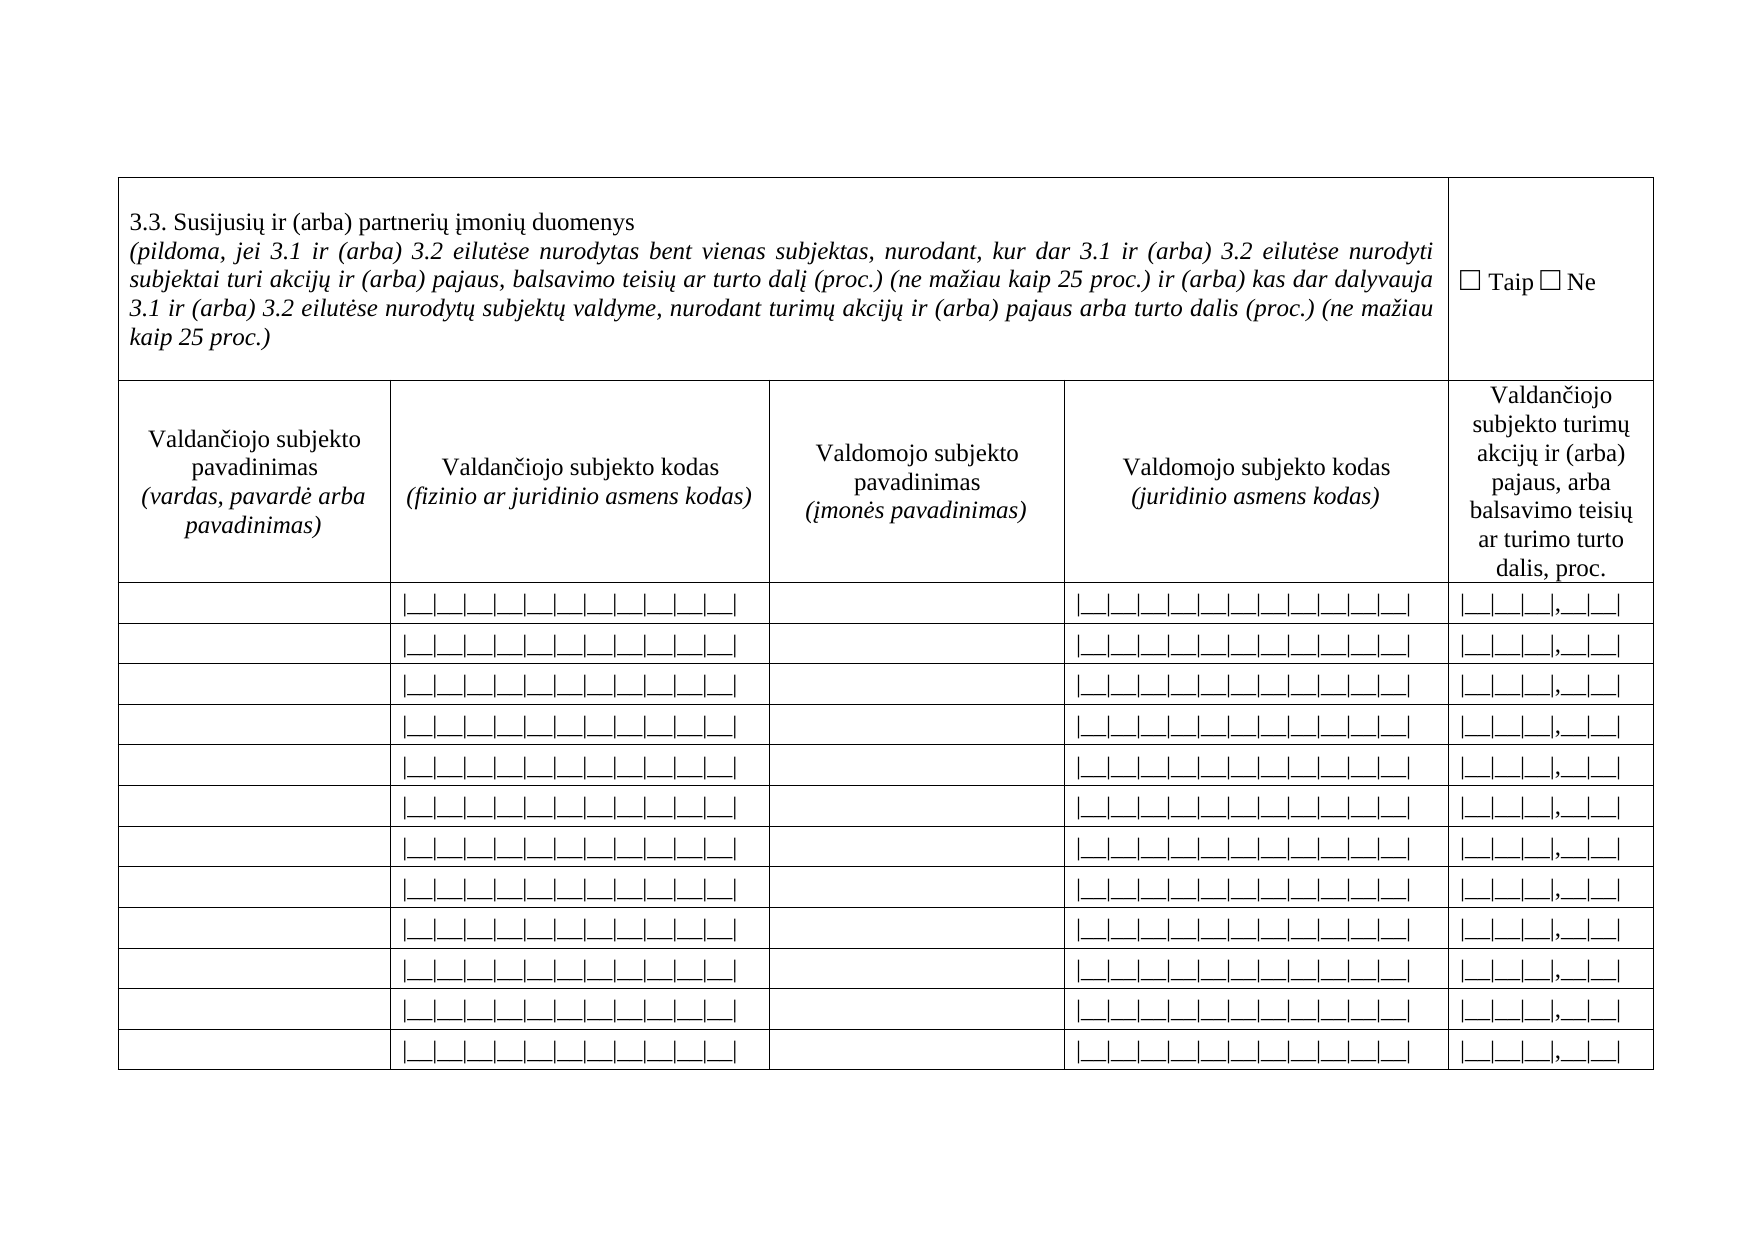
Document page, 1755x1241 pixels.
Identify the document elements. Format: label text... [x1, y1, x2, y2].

table_cell [770, 867, 1064, 907]
table_cell [119, 1030, 390, 1069]
table_cell [770, 664, 1064, 704]
table_cell [119, 989, 390, 1029]
table_cell |__|__|__|__|__|__|__|__|__|__|__| [1065, 705, 1448, 744]
table_cell Valdančiojo subjekto turimų akcijų ir (arba) pajaus, arba balsavimo teisių ar turimo turto dalis, proc. [1449, 381, 1653, 582]
table_cell [770, 1030, 1064, 1069]
table_cell Valdančiojo subjekto pavadinimas (vardas, pavardė arba pavadinimas) [119, 381, 390, 582]
table_cell |__|__|__|__|__|__|__|__|__|__|__| [391, 908, 769, 947]
table_cell |__|__|__|__|__|__|__|__|__|__|__| [391, 989, 769, 1029]
table_cell |__|__|__|,__|__| [1449, 1030, 1653, 1069]
table_cell [770, 989, 1064, 1029]
table_cell |__|__|__|,__|__| [1449, 664, 1653, 704]
table_cell Valdomojo subjekto kodas (juridinio asmens kodas) [1065, 381, 1448, 582]
table_cell [770, 745, 1064, 785]
table_cell |__|__|__|,__|__| [1449, 624, 1653, 663]
table_cell |__|__|__|__|__|__|__|__|__|__|__| [391, 949, 769, 988]
table_cell [770, 786, 1064, 826]
table_cell |__|__|__|__|__|__|__|__|__|__|__| [391, 867, 769, 907]
table_cell |__|__|__|,__|__| [1449, 745, 1653, 785]
table_cell |__|__|__|__|__|__|__|__|__|__|__| [1065, 949, 1448, 988]
table_cell [770, 908, 1064, 947]
table_cell |__|__|__|__|__|__|__|__|__|__|__| [391, 705, 769, 744]
table_cell |__|__|__|__|__|__|__|__|__|__|__| [391, 664, 769, 704]
table_cell |__|__|__|__|__|__|__|__|__|__|__| [1065, 989, 1448, 1029]
table_cell [119, 583, 390, 622]
table_cell [119, 664, 390, 704]
table_cell [770, 624, 1064, 663]
table_cell |__|__|__|__|__|__|__|__|__|__|__| [391, 827, 769, 866]
table_cell |__|__|__|__|__|__|__|__|__|__|__| [1065, 827, 1448, 866]
table_header □ Taip □ Ne [1449, 178, 1653, 379]
table_cell Valdančiojo subjekto kodas (fizinio ar juridinio asmens kodas) [391, 381, 769, 582]
table_cell [119, 745, 390, 785]
table_cell Valdomojo subjekto pavadinimas (įmonės pavadinimas) [770, 381, 1064, 582]
table_cell |__|__|__|__|__|__|__|__|__|__|__| [1065, 786, 1448, 826]
table_cell |__|__|__|__|__|__|__|__|__|__|__| [1065, 624, 1448, 663]
table_cell |__|__|__|,__|__| [1449, 786, 1653, 826]
table_cell [770, 583, 1064, 622]
table_cell |__|__|__|__|__|__|__|__|__|__|__| [391, 745, 769, 785]
table_cell |__|__|__|__|__|__|__|__|__|__|__| [1065, 745, 1448, 785]
table_cell [770, 949, 1064, 988]
table_cell |__|__|__|__|__|__|__|__|__|__|__| [391, 786, 769, 826]
table_cell [770, 705, 1064, 744]
table_cell |__|__|__|__|__|__|__|__|__|__|__| [1065, 583, 1448, 622]
table_cell |__|__|__|,__|__| [1449, 949, 1653, 988]
table_cell [119, 705, 390, 744]
table_cell [119, 624, 390, 663]
table_cell |__|__|__|,__|__| [1449, 705, 1653, 744]
table_cell |__|__|__|,__|__| [1449, 867, 1653, 907]
table_cell |__|__|__|__|__|__|__|__|__|__|__| [391, 583, 769, 622]
table_cell |__|__|__|,__|__| [1449, 989, 1653, 1029]
table_cell |__|__|__|__|__|__|__|__|__|__|__| [1065, 867, 1448, 907]
table_cell [770, 827, 1064, 866]
table_cell |__|__|__|__|__|__|__|__|__|__|__| [1065, 1030, 1448, 1069]
table_cell [119, 786, 390, 826]
table_cell |__|__|__|__|__|__|__|__|__|__|__| [391, 1030, 769, 1069]
table_cell [119, 908, 390, 947]
table_cell |__|__|__|__|__|__|__|__|__|__|__| [391, 624, 769, 663]
table_cell [119, 827, 390, 866]
table_cell [119, 867, 390, 907]
table_cell |__|__|__|,__|__| [1449, 827, 1653, 866]
table_cell |__|__|__|__|__|__|__|__|__|__|__| [1065, 908, 1448, 947]
table_cell |__|__|__|__|__|__|__|__|__|__|__| [1065, 664, 1448, 704]
table_cell [119, 949, 390, 988]
table_header 3.3. Susijusių ir (arba) partnerių įmonių duomenys (pildoma, jei 3.1 ir (arba) 3.2 eilutėse nurodytas bent vienas subjektas, nurodant, kur dar 3.1 ir (arba) 3.2 eilutėse nurodyti subjektai turi akcijų ir (arba) pajaus, balsavimo teisių ar turto dalį (proc.) (ne mažiau kaip 25 proc.) ir (arba) kas dar dalyvauja 3.1 ir (arba) 3.2 eilutėse nurodytų subjektų valdyme, nurodant turimų akcijų ir (arba) pajaus arba turto dalis (proc.) (ne mažiau kaip 25 proc.) [119, 178, 1448, 379]
table_cell |__|__|__|,__|__| [1449, 908, 1653, 947]
table_cell |__|__|__|,__|__| [1449, 583, 1653, 622]
